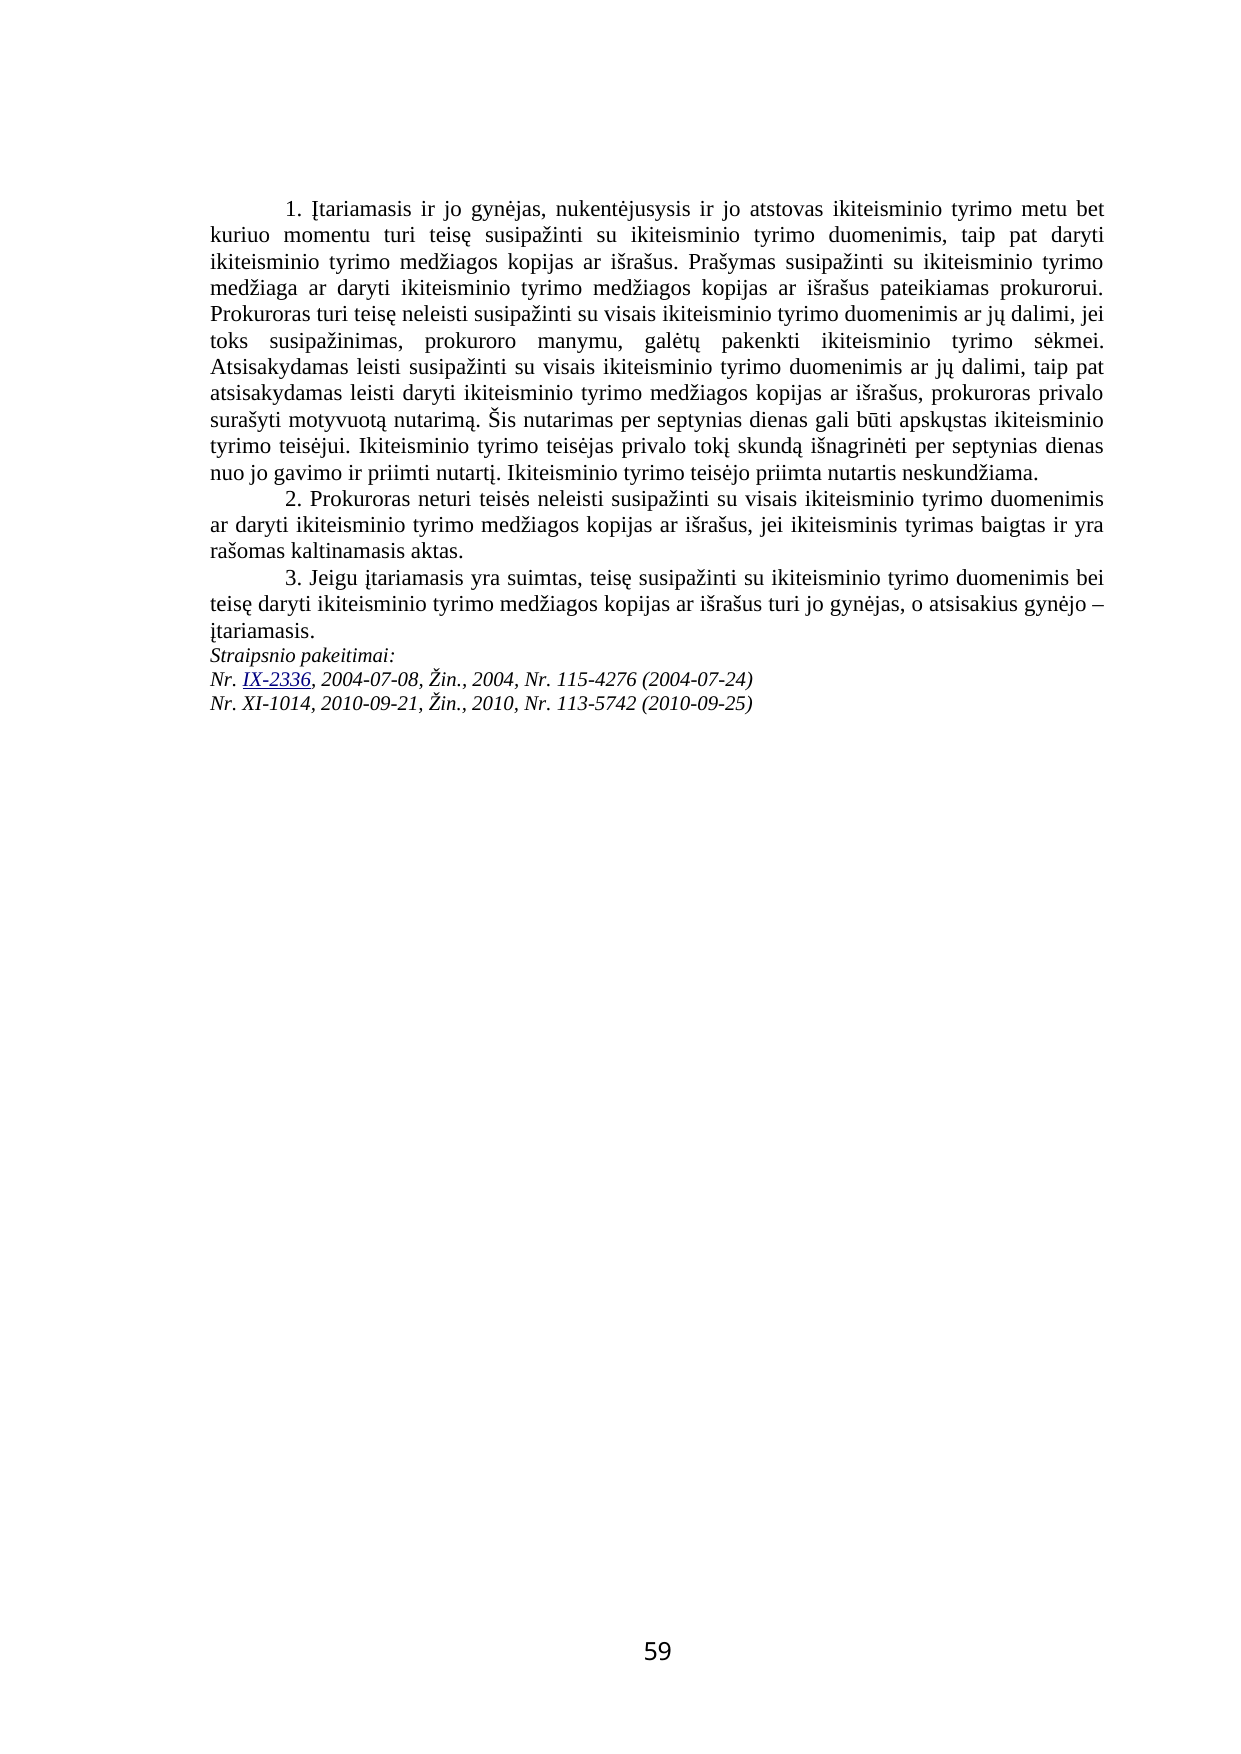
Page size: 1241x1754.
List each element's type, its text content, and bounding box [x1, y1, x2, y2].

text Straipsnio pakeitimai: [210, 643, 1106, 667]
text 1. Įtariamasis ir jo gynėjas, nukentėjusysis ir jo atstovas ikiteisminio tyrimo metu bet kuriuo momentu turi teisę susipažinti su ikiteisminio tyrimo duomenimis, taip pat daryti ikiteisminio tyrimo medžiagos kopijas ar išrašus. Prašymas susipažinti su ikiteisminio tyrimo medžiaga ar daryti ikiteisminio tyrimo medžiagos kopijas ar išrašus pateikiamas prokurorui. Prokuroras turi teisę neleisti susipažinti su visais ikiteisminio tyrimo duomenimis ar jų dalimi, jei toks susipažinimas, prokuroro manymu, galėtų pakenkti ikiteisminio tyrimo sėkmei. Atsisakydamas leisti susipažinti su visais ikiteisminio tyrimo duomenimis ar jų dalimi, taip pat atsisakydamas leisti daryti ikiteisminio tyrimo medžiagos kopijas ar išrašus, prokuroras privalo surašyti motyvuotą nutarimą. Šis nutarimas per septynias dienas gali būti apskųstas ikiteisminio tyrimo teisėjui. Ikiteisminio tyrimo teisėjas privalo tokį skundą išnagrinėti per septynias dienas nuo jo gavimo ir priimti nutartį. Ikiteisminio tyrimo teisėjo priimta nutartis neskundžiama. [210, 195, 1106, 485]
text Nr. XI-1014, 2010-09-21, Žin., 2010, Nr. 113-5742 (2010-09-25) [210, 691, 1106, 715]
text 2. Prokuroras neturi teisės neleisti susipažinti su visais ikiteisminio tyrimo duomenimis ar daryti ikiteisminio tyrimo medžiagos kopijas ar išrašus, jei ikiteisminis tyrimas baigtas ir yra rašomas kaltinamasis aktas. [210, 485, 1106, 564]
text Nr. IX-2336, 2004-07-08, Žin., 2004, Nr. 115-4276 (2004-07-24) [210, 667, 1106, 691]
text 3. Jeigu įtariamasis yra suimtas, teisę susipažinti su ikiteisminio tyrimo duomenimis bei teisę daryti ikiteisminio tyrimo medžiagos kopijas ar išrašus turi jo gynėjas, o atsisakius gynėjo – įtariamasis. [210, 564, 1106, 643]
